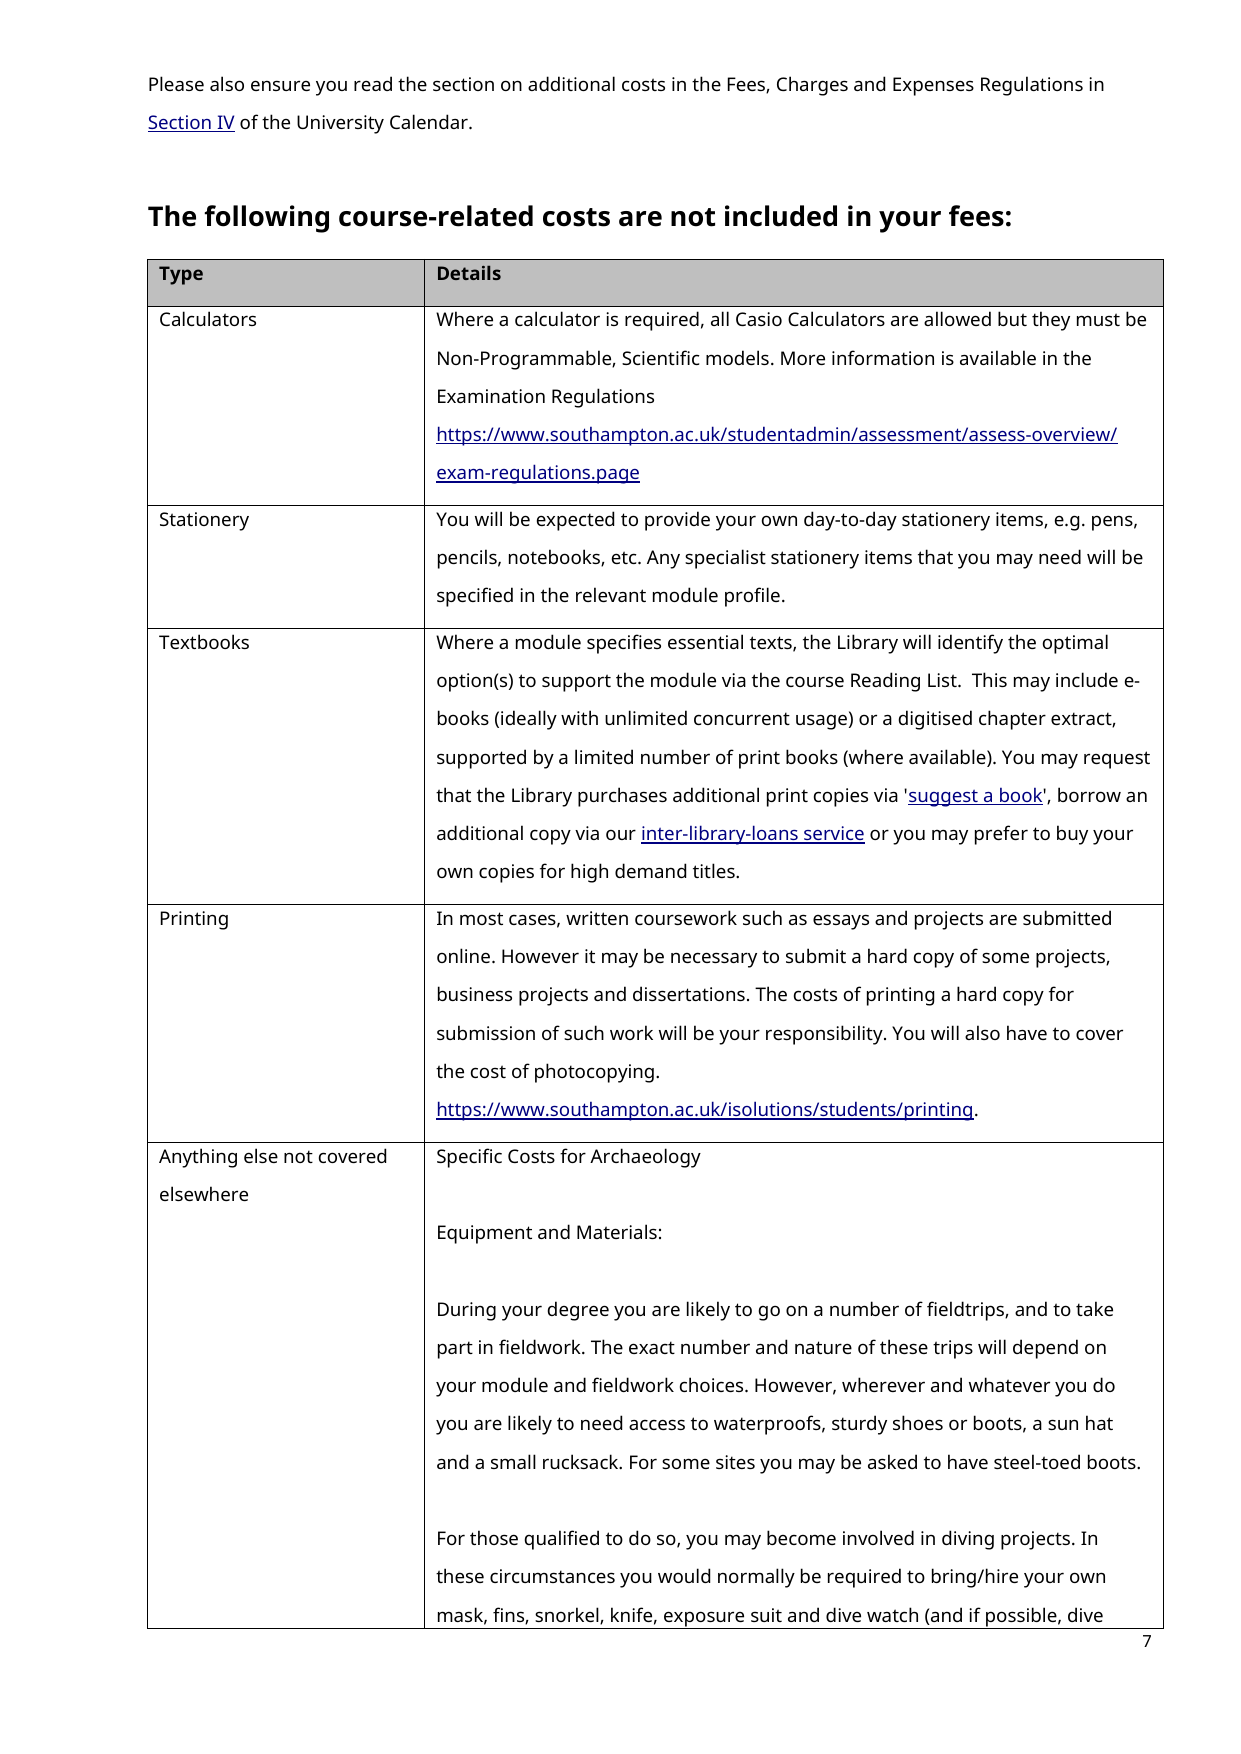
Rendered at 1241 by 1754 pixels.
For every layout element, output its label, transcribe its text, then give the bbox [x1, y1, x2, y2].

table_cell Specific Costs for Archaeology Equipment and Materials: During your degree you are likely to go on a number of fieldtrips, and to take part in fieldwork. The exact number and nature of these trips will depend on your module and fieldwork choices. However, wherever and whatever you do you are likely to need access to waterproofs, sturdy shoes or boots, a sun hat and a small rucksack. For some sites you may be asked to have steel-toed boots. For those qualified to do so, you may become involved in diving projects. In these circumstances you would normally be required to bring/hire your own mask, fins, snorkel, knife, exposure suit and dive watch (and if possible, dive [425, 1143, 1163, 1627]
table_cell Calculators [148, 307, 424, 505]
table_cell You will be expected to provide your own day-to-day stationery items, e.g. pens, pencils, notebooks, etc. Any specialist stationery items that you may need will be specified in the relevant module profile. [425, 506, 1163, 628]
table_cell Where a calculator is required, all Casio Calculators are allowed but they must be Non-Programmable, Scientific models. More information is available in the Examination Regulations https://www.southampton.ac.uk/studentadmin/assessment/assess-overview/exam-regulations.page [425, 307, 1163, 505]
table_cell Printing [148, 905, 424, 1142]
table_cell Stationery [148, 506, 424, 628]
table_cell In most cases, written coursework such as essays and projects are submitted online. However it may be necessary to submit a hard copy of some projects, business projects and dissertations. The costs of printing a hard copy for submission of such work will be your responsibility. You will also have to cover the cost of photocopying. https://www.southampton.ac.uk/isolutions/students/printing. [425, 905, 1163, 1142]
table_cell Textbooks [148, 629, 424, 904]
subtitle The following course-related costs are not included in your fees: [148, 197, 1152, 234]
table_header Details [425, 260, 1163, 306]
table_cell Anything else not covered elsewhere [148, 1143, 424, 1627]
table_cell Where a module specifies essential texts, the Library will identify the optimal option(s) to support the module via the course Reading List. This may include e-books (ideally with unlimited concurrent usage) or a digitised chapter extract, supported by a limited number of print books (where available). You may request that the Library purchases additional print copies via 'suggest a book', borrow an additional copy via our inter-library-loans service or you may prefer to buy your own copies for high demand titles. [425, 629, 1163, 904]
table_header Type [148, 260, 424, 306]
text Please also ensure you read the section on additional costs in the Fees, Charges and Expenses Regulations in Section IV of the University Calendar. [148, 71, 1152, 134]
